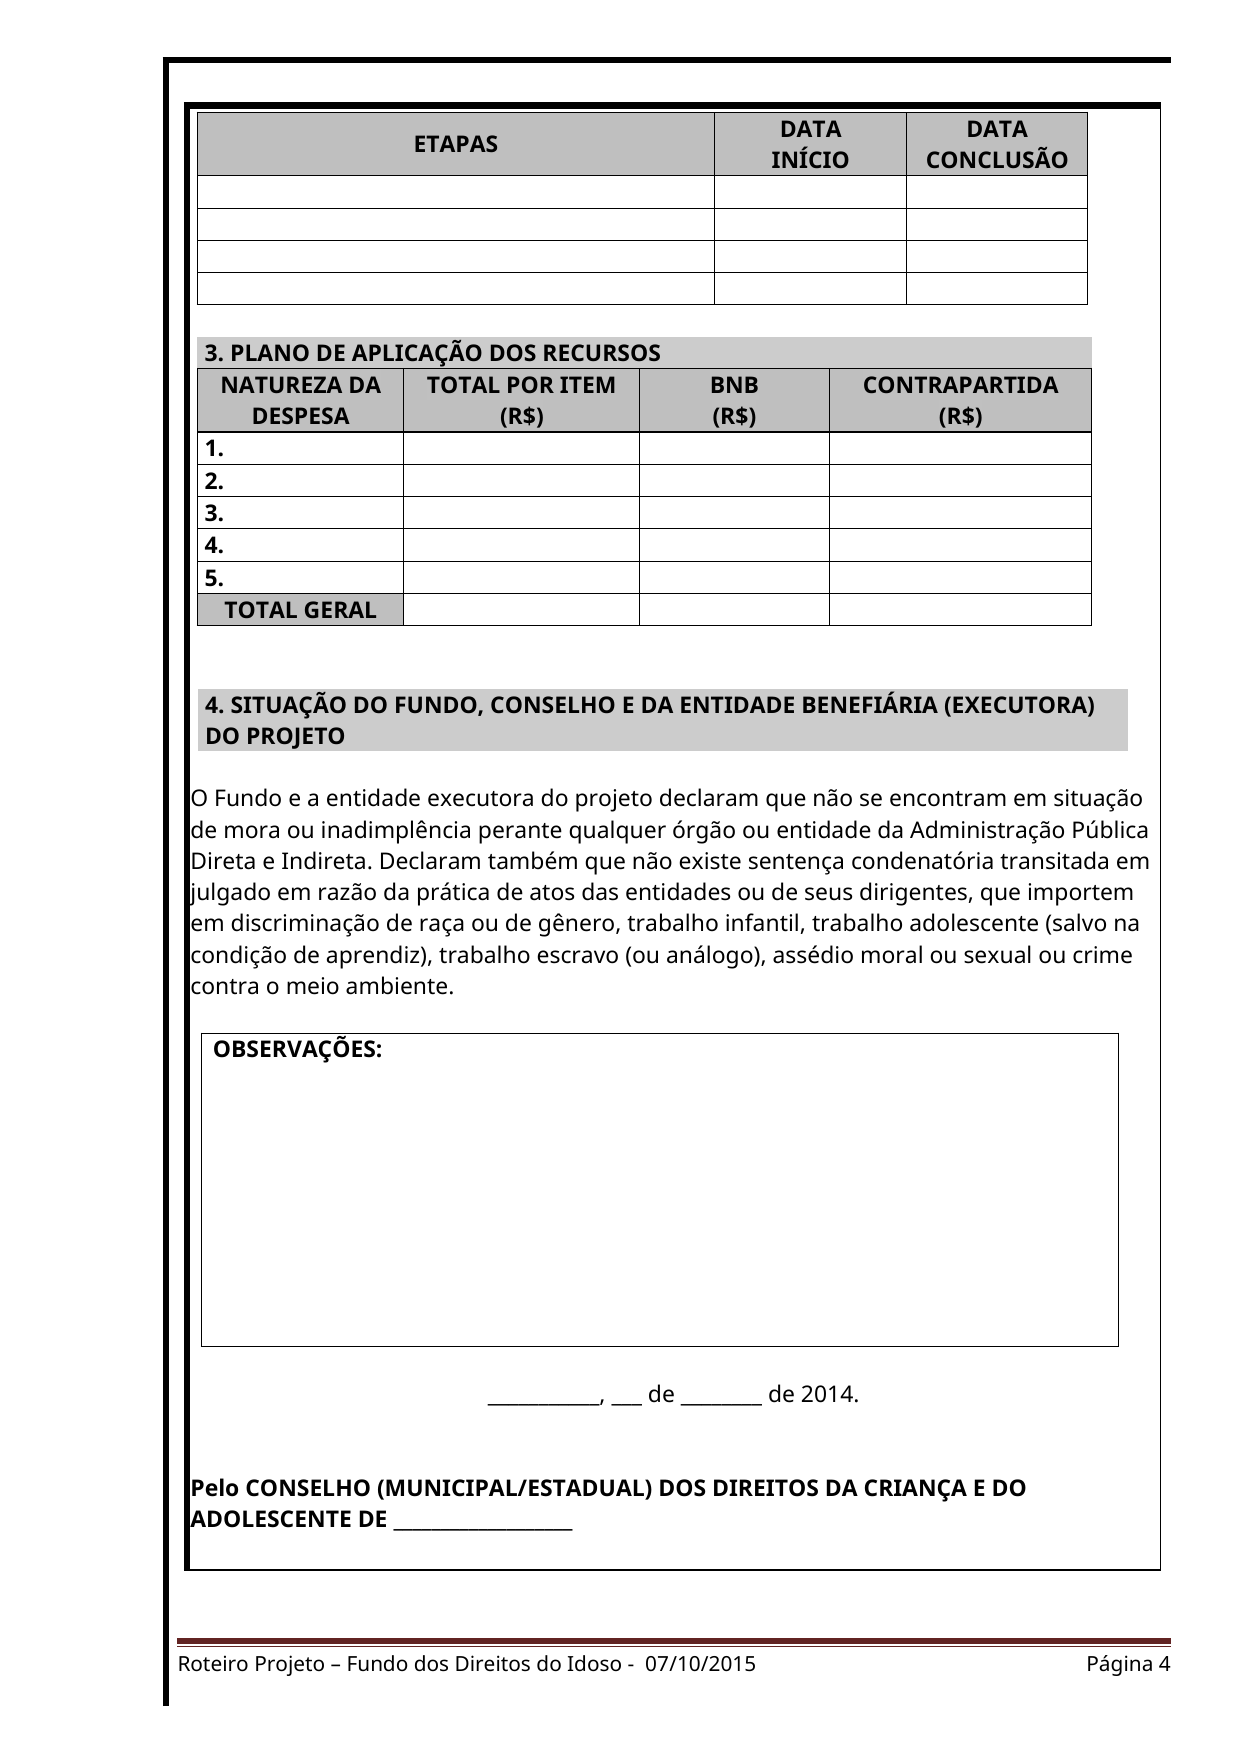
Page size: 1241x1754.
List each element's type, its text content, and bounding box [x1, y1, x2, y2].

table_cell [907, 273, 1087, 304]
table_cell [404, 562, 639, 593]
table_cell [830, 529, 1091, 561]
table_cell ETAPAS [198, 113, 714, 175]
table_header OBSERVAÇÕES: [202, 1034, 1118, 1346]
table_cell [715, 273, 906, 304]
table_cell [198, 209, 714, 240]
table_cell 1. [198, 433, 403, 464]
table_cell NATUREZA DA DESPESA [198, 369, 403, 431]
table_cell 5. [198, 562, 403, 593]
table_cell [404, 497, 639, 528]
table_cell [640, 594, 829, 625]
table_cell [640, 529, 829, 561]
table_cell [830, 465, 1091, 496]
table_header ANEXO II ROTEIRO DE ELABORAÇÃO DE PROJETO E PLANO DE TRABALHO FUNDO ESTADUAL/MUNICIPAL DOS DIREITOS DO IDOSO DE XXX A) ROTEIRO PARA ELABORAÇÃO DE PROJETO .1 DADOS DO FUNDO * - informar quantas horas cada beneficiário permanece no projeto (hs por semana x total de semanas no ano) 4. CONSIDERAÇÕES GERAIS Explicitar sucintamente a forma de trabalho da entidade executora, a temática a ser abordada e a abrangência das ações previstas, relacionando-as com a Política de Direitos do Idoso e com as informações e indicadores sociais em âmbito local. 5. JUSTIFICATIVA Fundamentar a pertinência e relevância do projeto como resposta a um problema ou necessidade identificada de maneira objetiva numa determinada localidade, dando ênfase a aspectos qualitativos e quantitativos (evitar dissertações genéricas sobre o tema). 6. OBJETIVOS (geral e específicos) A partir da justificativa apresentada, definir com clareza o que se pretende alcançar com o projeto, de modo que os objetivos específicos possam ser quantificados em metas, produtos e resultados esperados. 7. METODOLOGIA/ESTRATÉGIA DE AÇÃO Explicar, de forma resumida, como o projeto será desenvolvido (ações, atividades previstas, meios de realização, carga horária etc.), detalhando como as diferentes etapas serão implementadas e qual a relação entre as mesmas. Indicar os mecanismos de acompanhamento e avaliação do projeto a serem utilizados pela entidade executora/Conselho, identificando as parcerias envolvidas no projeto. 8. METAS/PRODUTOS/RESULTADOS ESPERADOS Indicar e quantificar metas, produtos e resultados esperados, de modo a permitir a verificação de seu cumprimento, identificando também os beneficiários diretos e indiretos do projeto. As metas devem dar noção da abrangência das ações a serem realizadas, respondendo às questões: o quê? Quando? Quanto? Onde? Para cada meta do projeto devem ser apresentados:  Produtos/resultados esperados (o que se espera);  Beneficiários/público a ser abrangido;  Abrangência geográfica: indicar o local de desenvolvimento das atividades (bairro, comunidade etc.). 9. PRAZO E CRONOGRAMA DE EXECUÇÃO DAS METAS/FASE Prazo: detalhar a duração do projeto em dias ou meses, fixando as datas estimadas para início e término das várias fases que o compõem. Cronograma de execução: desdobrar o objeto do projeto em realizações físicas, de acordo com as unidades de medidas preestabelecidas; indicar cada uma das ações em que se divide uma meta e o prazo previsto para a implementação de cada meta, etapa ou fase com suas respectivas datas. 10. PLANO FINANCEIRO Estimar detalhadamente os custos por itens de despesa, conforme a estratégia de ação previamente indicada, apresentando os valores unitários e o total previsto, a meta física a ser alcançada e os valores financeiros correspondentes. Esses dados devem ser agrupados de maneira a espelhar o apoio financeiro pretendido e aquilo que será oferecido a título de contrapartida. Dessa feita, será composto o orçamento global do projeto, mantendo-se consonância entre o cronograma de execução e o plano financeiro. B) PLANO DE TRABALHO O Fundo e a entidade executora do projeto declaram que não se encontram em situação de mora ou inadimplência perante qualquer órgão ou entidade da Administração Pública Direta e Indireta. Declaram também que não existe sentença condenatória transitada em julgado em razão da prática de atos das entidades ou de seus dirigentes, que importem em discriminação de raça ou de gênero, trabalho infantil, trabalho adolescente (salvo na condição de aprendiz), trabalho escravo (ou análogo), assédio moral ou sexual ou crime contra o meio ambiente. ___________, ___ de ________ de 2014. Pelo CONSELHO (MUNICIPAL/ESTADUAL) DOS DIREITOS DA CRIANÇA E DO ADOLESCENTE DE ___________________ ________________________________________ Nome do representante: __________________________________ Cargo/Função: ___________________________________________ CPF: ____________________________________________________ Pelo FUNDO (MUNICIPAL/ESTADUAL) DOS DIREITOS DA CRIANÇA E DO ADOLESCENTE DE ___________________ ________________________________________ Nome do representante: __________________________________ Cargo/Função: ___________________________________________ CPF: ____________________________________________________ Pela ENTIDADE BENEFICIÁRIA (EXECUTORA) XXX_______ ________________________________________ Nome do representante: __________________________________ Cargo/Função: ___________________________________________ CPF: ____________________________________________________ *** [190, 110, 1159, 1567]
table_cell TOTAL POR ITEM (R$) [404, 369, 639, 431]
table_cell [830, 594, 1091, 625]
table_cell [715, 209, 906, 240]
table_cell [640, 562, 829, 593]
table_cell [907, 241, 1087, 272]
table_cell [640, 465, 829, 496]
table_cell [198, 176, 714, 207]
table_cell [198, 273, 714, 304]
table_cell TOTAL GERAL [198, 594, 403, 625]
table_cell [404, 594, 639, 625]
table_cell [907, 209, 1087, 240]
table_cell 2. [198, 465, 403, 496]
table_cell [404, 465, 639, 496]
table_cell [198, 241, 714, 272]
table_cell DATA INÍCIO [715, 113, 906, 175]
table_cell [830, 497, 1091, 528]
table_cell DATA CONCLUSÃO [907, 113, 1087, 175]
table_cell 3. [198, 497, 403, 528]
table_cell [715, 176, 906, 207]
table_cell CONTRAPARTIDA (R$) [830, 369, 1091, 431]
table_cell [640, 433, 829, 464]
table_cell [830, 562, 1091, 593]
table_cell [830, 433, 1091, 464]
table_cell [404, 433, 639, 464]
table_cell [640, 497, 829, 528]
table_cell 4. [198, 529, 403, 561]
table_cell [715, 241, 906, 272]
table_cell [404, 529, 639, 561]
table_header 4. SITUAÇÃO DO FUNDO, CONSELHO E DA ENTIDADE BENEFIÁRIA (EXECUTORA) DO PROJETO [198, 689, 1128, 751]
table_header 3. PLANO DE APLICAÇÃO DOS RECURSOS [197, 337, 1092, 368]
table_cell [907, 176, 1087, 207]
table_cell BNB (R$) [640, 369, 829, 431]
